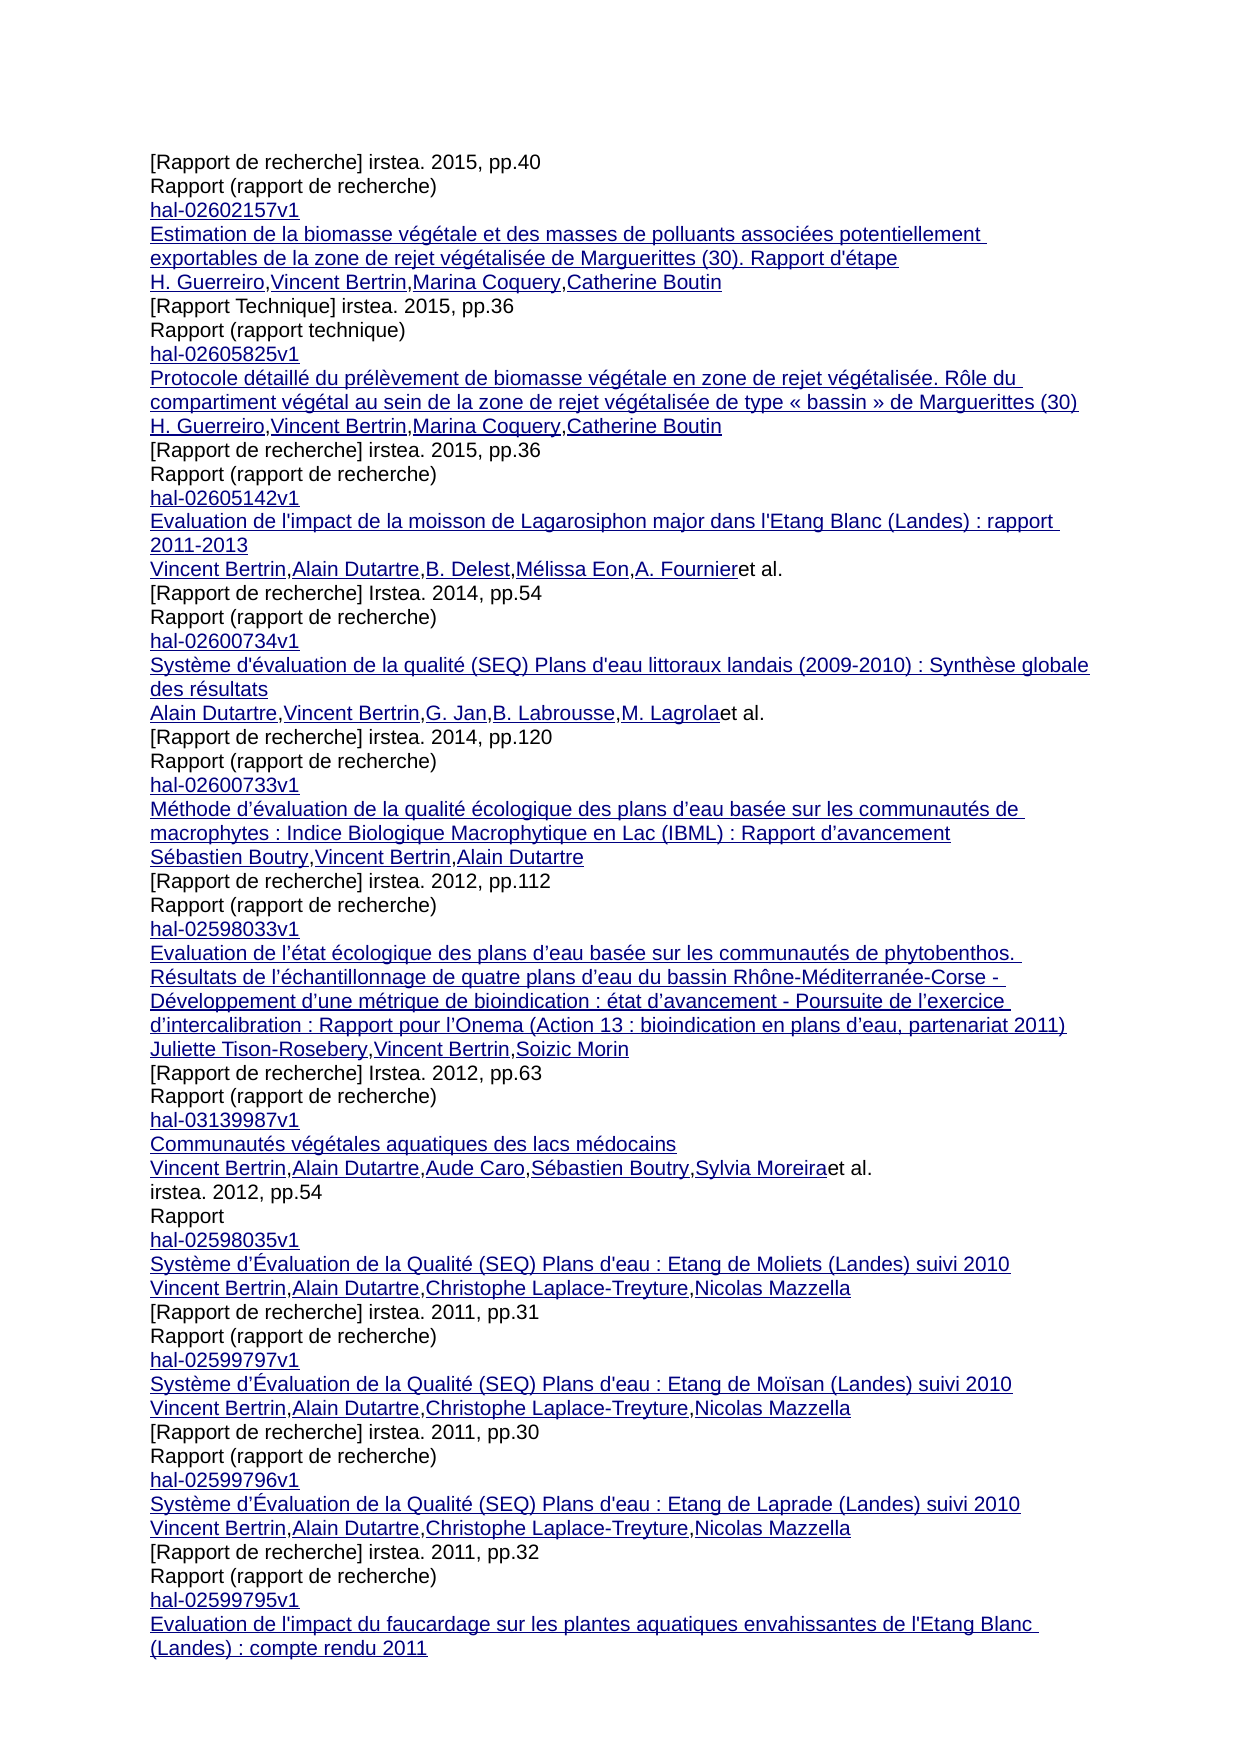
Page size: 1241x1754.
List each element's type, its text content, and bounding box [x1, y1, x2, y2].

table_cell Système d’Évaluation de la Qualité (SEQ) Plans d'eau : Etang de Moliets (Landes) suivi 2010 Vincent Bertrin,Alain Dutartre,Christophe Laplace-Treyture,Nicolas Mazzella [Rapport de recherche] irstea. 2011, pp.31 Rapport (rapport de recherche) hal-02599797v1 [150, 1252, 1090, 1372]
table_cell Evaluation de l’état écologique des plans d’eau basée sur les communautés de phytobenthos. Résultats de l’échantillonnage de quatre plans d’eau du bassin Rhône-Méditerranée-Corse - Développement d’une métrique de bioindication : état d’avancement - Poursuite de l’exercice d’intercalibration : Rapport pour l’Onema (Action 13 : bioindication en plans d’eau, partenariat 2011) Juliette Tison-Rosebery,Vincent Bertrin,Soizic Morin [Rapport de recherche] Irstea. 2012, pp.63 Rapport (rapport de recherche) hal-03139987v1 [150, 941, 1090, 1132]
table_cell Méthode d’évaluation de la qualité écologique des plans d’eau basée sur les communautés de macrophytes : Indice Biologique Macrophytique en Lac (IBML) : Rapport d’avancement Sébastien Boutry,Vincent Bertrin,Alain Dutartre [Rapport de recherche] irstea. 2012, pp.112 Rapport (rapport de recherche) hal-02598033v1 [150, 797, 1090, 941]
table_cell [Rapport de recherche] irstea. 2015, pp.40 Rapport (rapport de recherche) hal-02602157v1 [150, 150, 1090, 222]
table_cell Evaluation de l'impact du faucardage sur les plantes aquatiques envahissantes de l'Etang Blanc (Landes) : compte rendu 2011 [150, 1611, 1090, 1659]
table_cell des résultats Alain Dutartre,Vincent Bertrin,G. Jan,B. Labrousse,M. Lagrolaet al. [Rapport de recherche] irstea. 2014, pp.120 Rapport (rapport de recherche) hal-02600733v1 [150, 675, 1090, 797]
table_cell Système d’Évaluation de la Qualité (SEQ) Plans d'eau : Etang de Laprade (Landes) suivi 2010 Vincent Bertrin,Alain Dutartre,Christophe Laplace-Treyture,Nicolas Mazzella [Rapport de recherche] irstea. 2011, pp.32 Rapport (rapport de recherche) hal-02599795v1 [150, 1492, 1090, 1611]
table_cell Communautés végétales aquatiques des lacs médocains Vincent Bertrin,Alain Dutartre,Aude Caro,Sébastien Boutry,Sylvia Moreiraet al. irstea. 2012, pp.54 Rapport hal-02598035v1 [150, 1132, 1090, 1252]
table_cell Estimation de la biomasse végétale et des masses de polluants associées potentiellement exportables de la zone de rejet végétalisée de Marguerittes (30). Rapport d'étape H. Guerreiro,Vincent Bertrin,Marina Coquery,Catherine Boutin [Rapport Technique] irstea. 2015, pp.36 Rapport (rapport technique) hal-02605825v1 [150, 222, 1090, 366]
table_cell Evaluation de l'impact de la moisson de Lagarosiphon major dans l'Etang Blanc (Landes) : rapport 2011-2013 Vincent Bertrin,Alain Dutartre,B. Delest,Mélissa Eon,A. Fournieret al. [Rapport de recherche] Irstea. 2014, pp.54 Rapport (rapport de recherche) hal-02600734v1 [150, 509, 1090, 653]
table_cell Système d’Évaluation de la Qualité (SEQ) Plans d'eau : Etang de Moïsan (Landes) suivi 2010 Vincent Bertrin,Alain Dutartre,Christophe Laplace-Treyture,Nicolas Mazzella [Rapport de recherche] irstea. 2011, pp.30 Rapport (rapport de recherche) hal-02599796v1 [150, 1372, 1090, 1492]
table_cell Système d'évaluation de la qualité (SEQ) Plans d'eau littoraux landais (2009-2010) : Synthèse globale [150, 653, 1090, 674]
table_cell Protocole détaillé du prélèvement de biomasse végétale en zone de rejet végétalisée. Rôle du compartiment végétal au sein de la zone de rejet végétalisée de type « bassin » de Marguerittes (30) H. Guerreiro,Vincent Bertrin,Marina Coquery,Catherine Boutin [Rapport de recherche] irstea. 2015, pp.36 Rapport (rapport de recherche) hal-02605142v1 [150, 366, 1090, 509]
